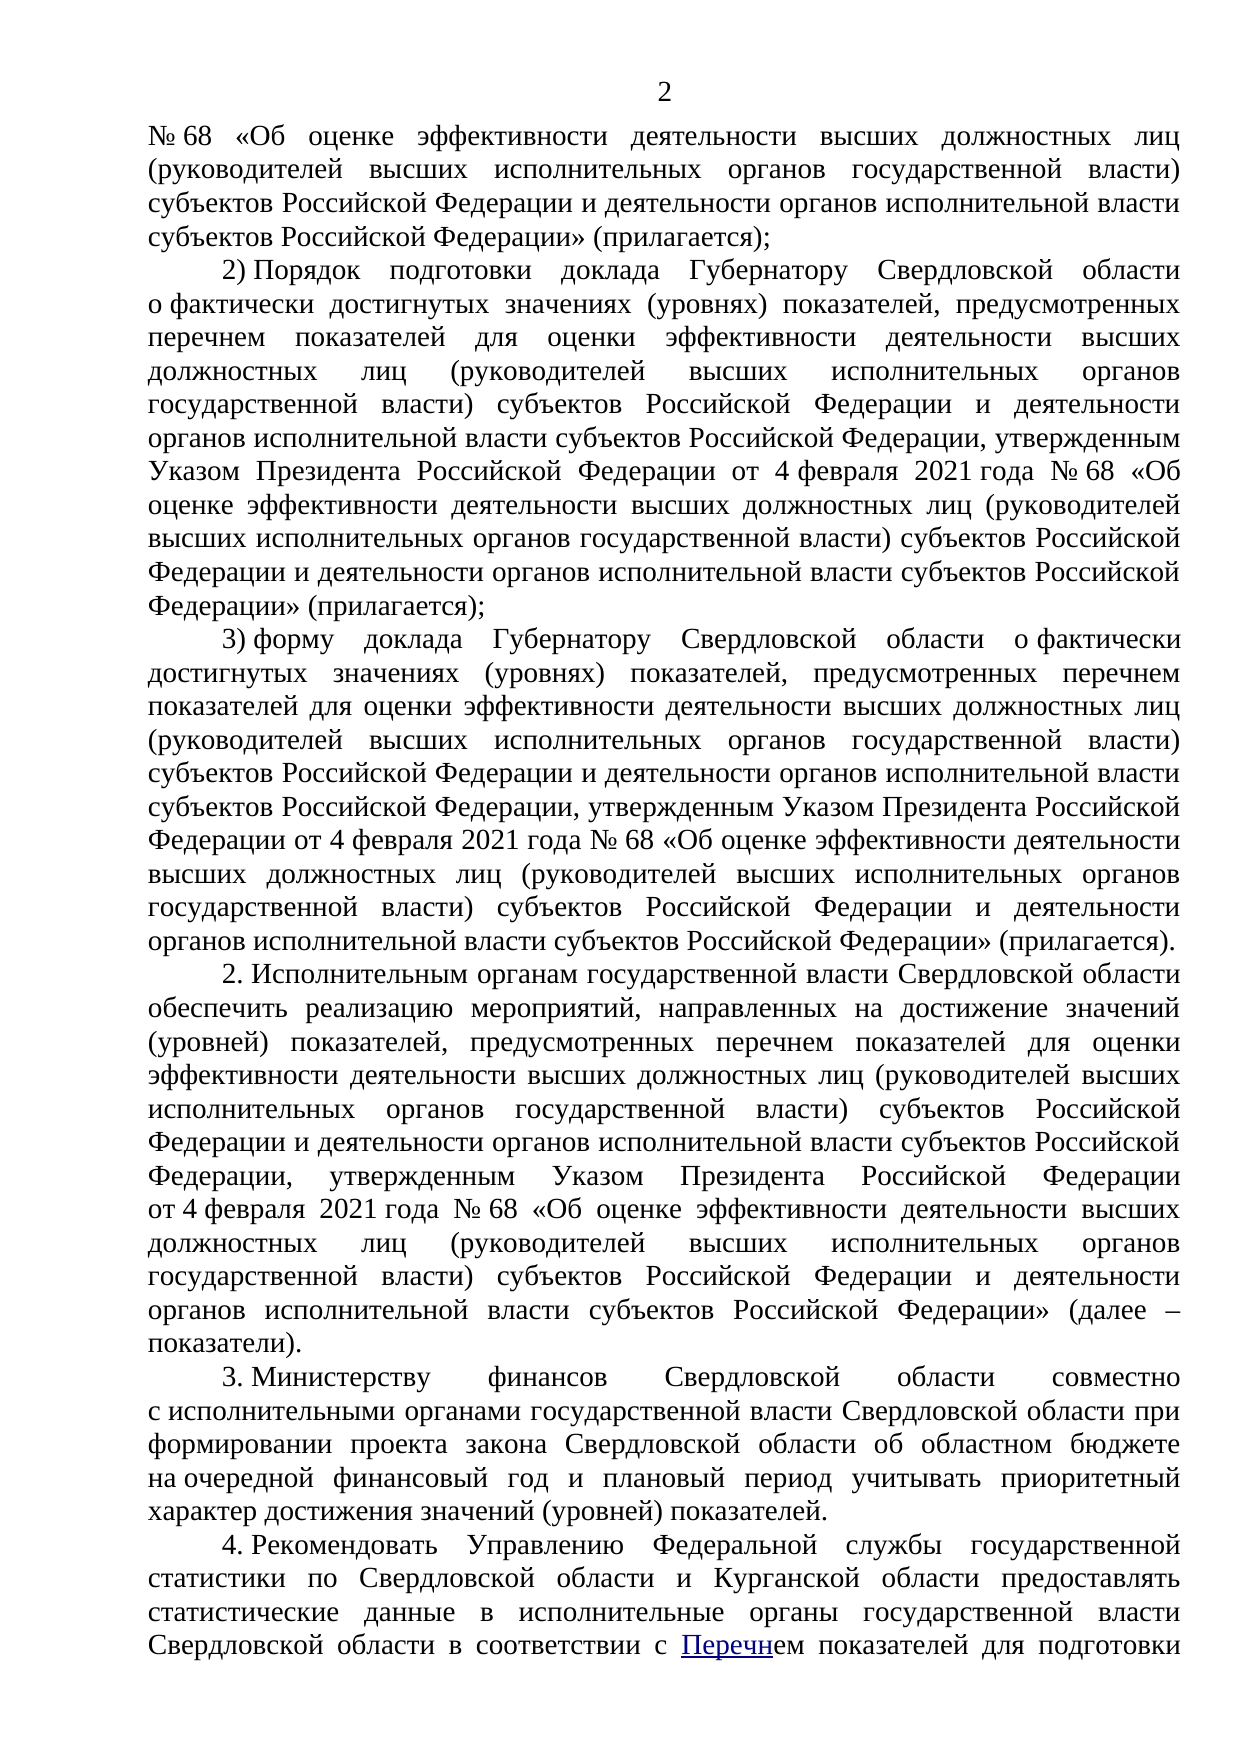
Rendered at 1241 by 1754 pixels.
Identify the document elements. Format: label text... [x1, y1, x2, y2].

text 3. Министерству финансов Свердловской области совместно с исполнительными органами государственной власти Свердловской области при формировании проекта закона Свердловской области об областном бюджете на очередной финансовый год и плановый период учитывать приоритетный характер достижения значений (уровней) показателей. [148, 1359, 1181, 1527]
text 2. Исполнительным органам государственной власти Свердловской области обеспечить реализацию мероприятий, направленных на достижение значений (уровней) показателей, предусмотренных перечнем показателей для оценки эффективности деятельности высших должностных лиц (руководителей высших исполнительных органов государственной власти) субъектов Российской Федерации и деятельности органов исполнительной власти субъектов Российской Федерации, утвержденным Указом Президента Российской Федерации от 4 февраля 2021 года № 68 «Об оценке эффективности деятельности высших должностных лиц (руководителей высших исполнительных органов государственной власти) субъектов Российской Федерации и деятельности органов исполнительной власти субъектов Российской Федерации» (далее – показатели). [148, 957, 1181, 1359]
text 2) Порядок подготовки доклада Губернатору Свердловской области о фактически достигнутых значениях (уровнях) показателей, предусмотренных перечнем показателей для оценки эффективности деятельности высших должностных лиц (руководителей высших исполнительных органов государственной власти) субъектов Российской Федерации и деятельности органов исполнительной власти субъектов Российской Федерации, утвержденным Указом Президента Российской Федерации от 4 февраля 2021 года № 68 «Об оценке эффективности деятельности высших должностных лиц (руководителей высших исполнительных органов государственной власти) субъектов Российской Федерации и деятельности органов исполнительной власти субъектов Российской Федерации» (прилагается); [148, 252, 1181, 621]
text 4. Рекомендовать Управлению Федеральной службы государственной статистики по Свердловской области и Курганской области предоставлять статистические данные в исполнительные органы государственной власти Свердловской области в соответствии с Перечнем показателей для подготовки [148, 1527, 1181, 1661]
text № 68 «Об оценке эффективности деятельности высших должностных лиц (руководителей высших исполнительных органов государственной власти) субъектов Российской Федерации и деятельности органов исполнительной власти субъектов Российской Федерации» (прилагается); [148, 118, 1181, 252]
text 3) форму доклада Губернатору Свердловской области о фактически достигнутых значениях (уровнях) показателей, предусмотренных перечнем показателей для оценки эффективности деятельности высших должностных лиц (руководителей высших исполнительных органов государственной власти) субъектов Российской Федерации и деятельности органов исполнительной власти субъектов Российской Федерации, утвержденным Указом Президента Российской Федерации от 4 февраля 2021 года № 68 «Об оценке эффективности деятельности высших должностных лиц (руководителей высших исполнительных органов государственной власти) субъектов Российской Федерации и деятельности органов исполнительной власти субъектов Российской Федерации» (прилагается). [148, 621, 1181, 957]
